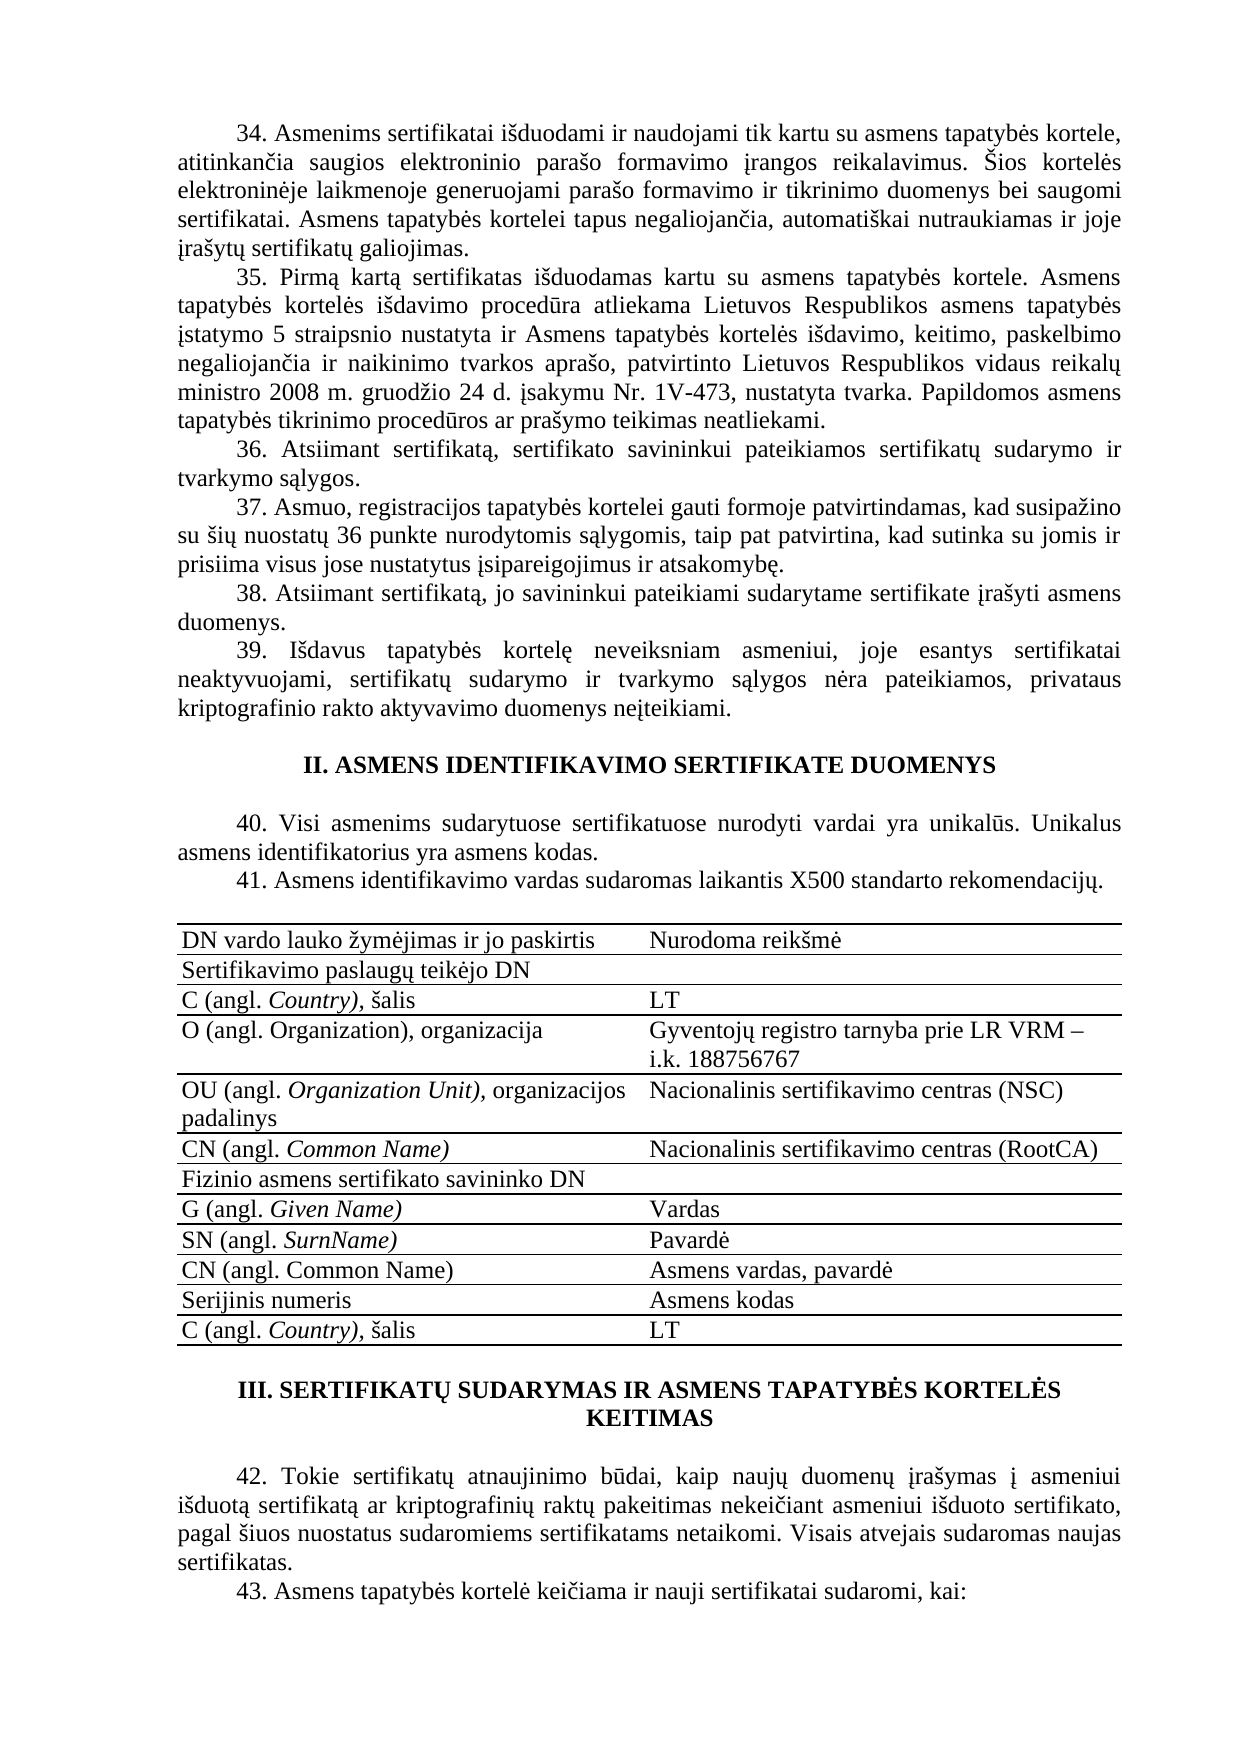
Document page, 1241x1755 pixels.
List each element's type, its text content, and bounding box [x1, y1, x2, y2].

table_cell Serijinis numeris [177, 1285, 645, 1314]
table_cell CN (angl. Common Name) [177, 1255, 645, 1284]
table_cell Asmens kodas [645, 1285, 1122, 1314]
table_cell Sertifikavimo paslaugų teikėjo DN [177, 955, 1122, 984]
table_header Nurodoma reikšmė [645, 925, 1122, 953]
text 43. Asmens tapatybės kortelė keičiama ir nauji sertifikatai sudaromi, kai: [177, 1576, 1122, 1605]
text 37. Asmuo, registracijos tapatybės kortelei gauti formoje patvirtindamas, kad susipažino su šių nuostatų 36 punkte nurodytomis sąlygomis, taip pat patvirtina, kad sutinka su jomis ir prisiima visus jose nustatytus įsipareigojimus ir atsakomybę. [177, 492, 1122, 578]
table_cell SN (angl. SurnName) [177, 1225, 645, 1253]
table_cell O (angl. Organization), organizacija [177, 1016, 645, 1073]
table_cell Fizinio asmens sertifikato savininko DN [177, 1164, 1122, 1193]
table_header DN vardo lauko žymėjimas ir jo paskirtis [177, 925, 645, 953]
table_cell CN (angl. Common Name) [177, 1134, 645, 1162]
table_cell Nacionalinis sertifikavimo centras (RootCA) [645, 1134, 1122, 1162]
table_cell C (angl. Country), šalis [177, 985, 645, 1014]
table_cell C (angl. Country), šalis [177, 1316, 645, 1344]
table_cell Pavardė [645, 1225, 1122, 1253]
text 39. Išdavus tapatybės kortelę neveiksniam asmeniui, joje esantys sertifikatai neaktyvuojami, sertifikatų sudarymo ir tvarkymo sąlygos nėra pateikiamos, privataus kriptografinio rakto aktyvavimo duomenys neįteikiami. [177, 636, 1122, 722]
table_cell Gyventojų registro tarnyba prie LR VRM – i.k. 188756767 [645, 1016, 1122, 1073]
text 38. Atsiimant sertifikatą, jo savininkui pateikiami sudarytame sertifikate įrašyti asmens duomenys. [177, 578, 1122, 636]
text 36. Atsiimant sertifikatą, sertifikato savininkui pateikiamos sertifikatų sudarymo ir tvarkymo sąlygos. [177, 434, 1122, 492]
text III. SERTIFIKATŲ SUDARYMAS IR ASMENS TAPATYBĖS KORTELĖS KEITIMAS [177, 1375, 1122, 1432]
table_cell G (angl. Given Name) [177, 1195, 645, 1223]
text II. ASMENS IDENTIFIKAVIMO SERTIFIKATE DUOMENYS [177, 751, 1122, 779]
table_cell Vardas [645, 1195, 1122, 1223]
table_cell LT [645, 1316, 1122, 1344]
text 40. Visi asmenims sudarytuose sertifikatuose nurodyti vardai yra unikalūs. Unikalus asmens identifikatorius yra asmens kodas. [177, 808, 1122, 866]
text 41. Asmens identifikavimo vardas sudaromas laikantis X500 standarto rekomendacijų. [177, 866, 1122, 894]
table_cell Nacionalinis sertifikavimo centras (NSC) [645, 1075, 1122, 1132]
table_cell OU (angl. Organization Unit), organizacijos padalinys [177, 1075, 645, 1132]
text 34. Asmenims sertifikatai išduodami ir naudojami tik kartu su asmens tapatybės kortele, atitinkančia saugios elektroninio parašo formavimo įrangos reikalavimus. Šios kortelės elektroninėje laikmenoje generuojami parašo formavimo ir tikrinimo duomenys bei saugomi sertifikatai. Asmens tapatybės kortelei tapus negaliojančia, automatiškai nutraukiamas ir joje įrašytų sertifikatų galiojimas. [177, 118, 1122, 262]
text 35. Pirmą kartą sertifikatas išduodamas kartu su asmens tapatybės kortele. Asmens tapatybės kortelės išdavimo procedūra atliekama Lietuvos Respublikos asmens tapatybės įstatymo 5 straipsnio nustatyta ir Asmens tapatybės kortelės išdavimo, keitimo, paskelbimo negaliojančia ir naikinimo tvarkos aprašo, patvirtinto Lietuvos Respublikos vidaus reikalų ministro 2008 m. gruodžio 24 d. įsakymu Nr. 1V-473, nustatyta tvarka. Papildomos asmens tapatybės tikrinimo procedūros ar prašymo teikimas neatliekami. [177, 262, 1122, 434]
table_cell Asmens vardas, pavardė [645, 1255, 1122, 1284]
text 42. Tokie sertifikatų atnaujinimo būdai, kaip naujų duomenų įrašymas į asmeniui išduotą sertifikatą ar kriptografinių raktų pakeitimas nekeičiant asmeniui išduoto sertifikato, pagal šiuos nuostatus sudaromiems sertifikatams netaikomi. Visais atvejais sudaromas naujas sertifikatas. [177, 1461, 1122, 1576]
table_cell LT [645, 985, 1122, 1014]
